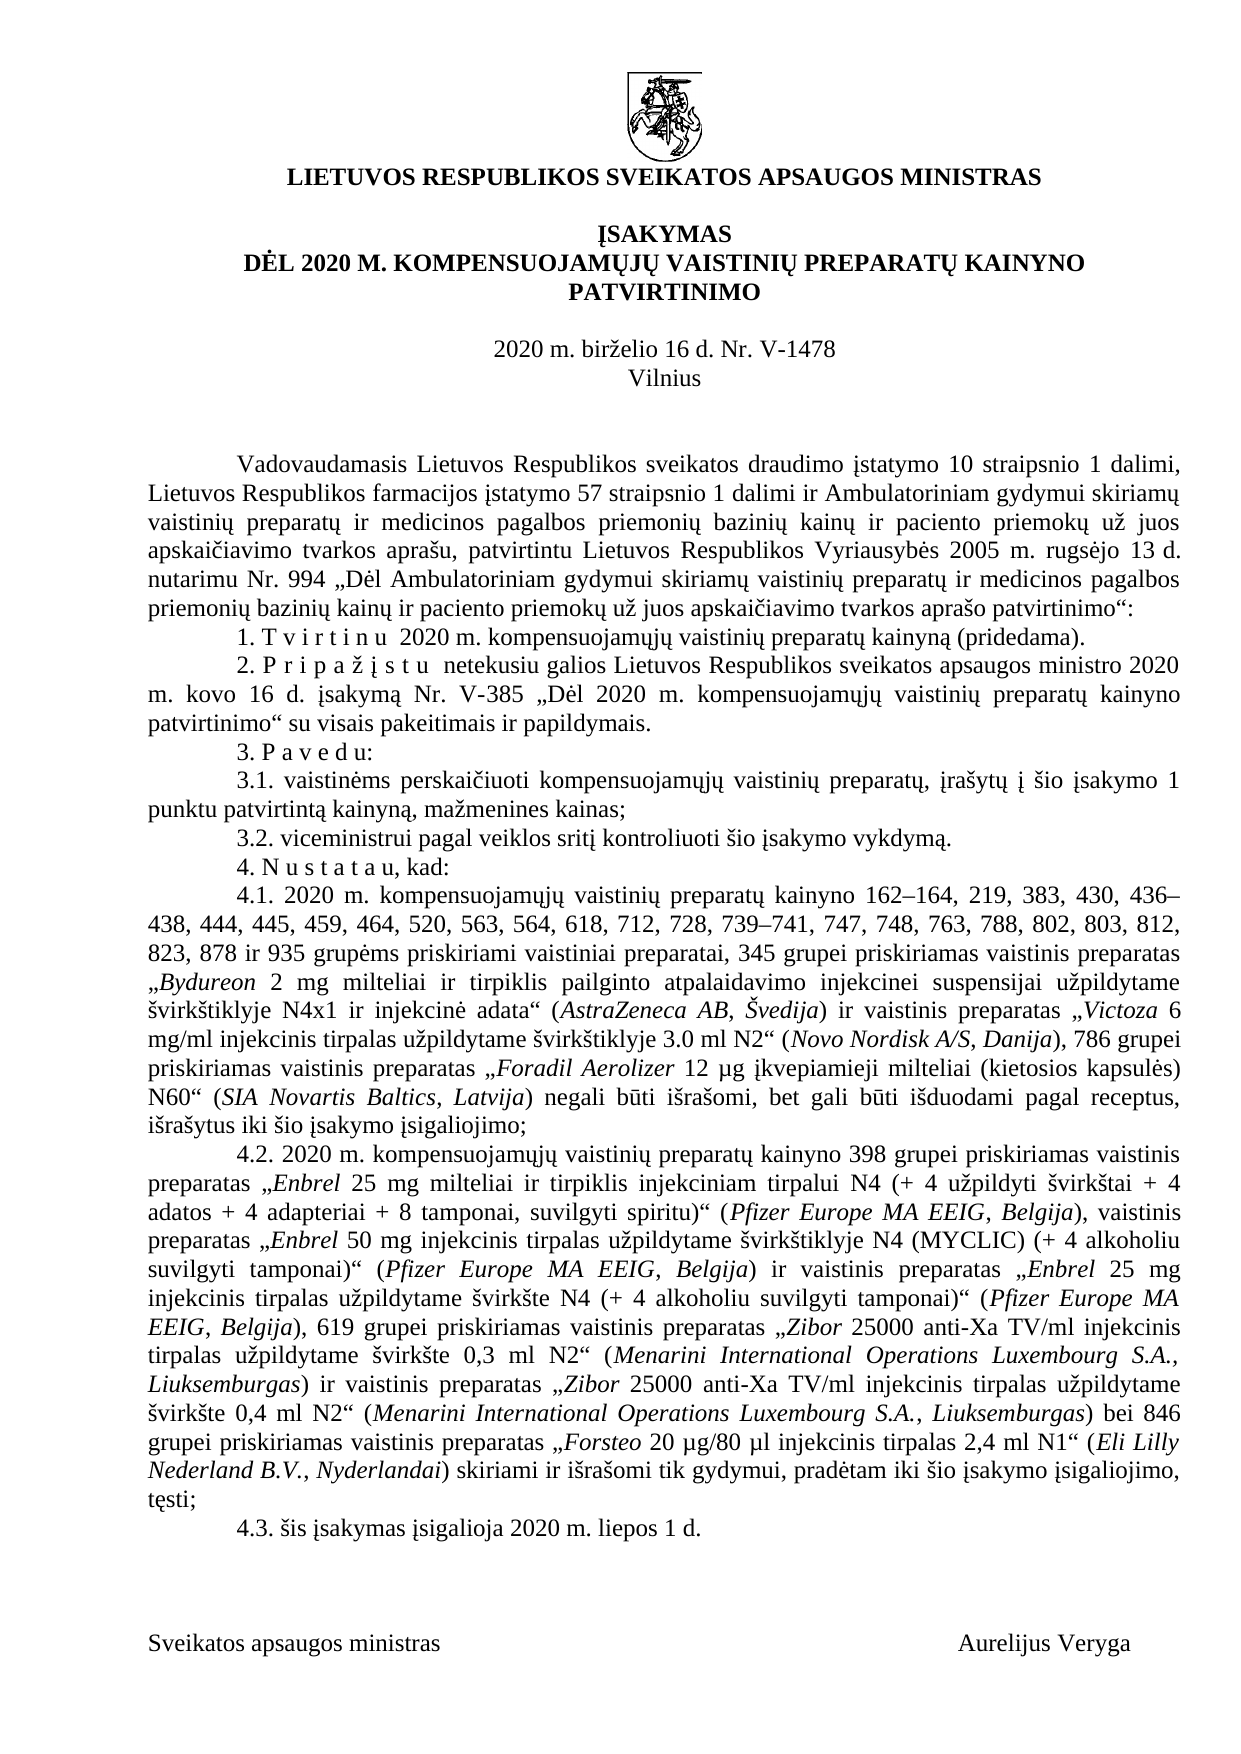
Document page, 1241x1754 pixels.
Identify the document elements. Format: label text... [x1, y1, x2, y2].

text 4.2. 2020 m. kompensuojamųjų vaistinių preparatų kainyno 398 grupei priskiriamas vaistinis preparatas „Enbrel 25 mg milteliai ir tirpiklis injekciniam tirpalui N4 (+ 4 užpildyti švirkštai + 4 adatos + 4 adapteriai + 8 tamponai, suvilgyti spiritu)“ (Pfizer Europe MA EEIG, Belgija), vaistinis preparatas „Enbrel 50 mg injekcinis tirpalas užpildytame švirkštiklyje N4 (MYCLIC) (+ 4 alkoholiu suvilgyti tamponai)“ (Pfizer Europe MA EEIG, Belgija) ir vaistinis preparatas „Enbrel 25 mg injekcinis tirpalas užpildytame švirkšte N4 (+ 4 alkoholiu suvilgyti tamponai)“ (Pfizer Europe MA EEIG, Belgija), 619 grupei priskiriamas vaistinis preparatas „Zibor 25000 anti-Xa TV/ml injekcinis tirpalas užpildytame švirkšte 0,3 ml N2“ (Menarini International Operations Luxembourg S.A., Liuksemburgas) ir vaistinis preparatas „Zibor 25000 anti-Xa TV/ml injekcinis tirpalas užpildytame švirkšte 0,4 ml N2“ (Menarini International Operations Luxembourg S.A., Liuksemburgas) bei 846 grupei priskiriamas vaistinis preparatas „Forsteo 20 µg/80 µl injekcinis tirpalas 2,4 ml N1“ (Eli Lilly Nederland B.V., Nyderlandai) skiriami ir išrašomi tik gydymui, pradėtam iki šio įsakymo įsigaliojimo, tęsti; [148, 1139, 1181, 1513]
text 2. P r i p a ž į s t u netekusiu galios Lietuvos Respublikos sveikatos apsaugos ministro 2020 m. kovo 16 d. įsakymą Nr. V-385 „Dėl 2020 m. kompensuojamųjų vaistinių preparatų kainyno patvirtinimo“ su visais pakeitimais ir papildymais. [148, 650, 1181, 737]
text Vadovaudamasis Lietuvos Respublikos sveikatos draudimo įstatymo 10 straipsnio 1 dalimi, Lietuvos Respublikos farmacijos įstatymo 57 straipsnio 1 dalimi ir Ambulatoriniam gydymui skiriamų vaistinių preparatų ir medicinos pagalbos priemonių bazinių kainų ir paciento priemokų už juos apskaičiavimo tvarkos aprašu, patvirtintu Lietuvos Respublikos Vyriausybės 2005 m. rugsėjo 13 d. nutarimu Nr. 994 „Dėl Ambulatoriniam gydymui skiriamų vaistinių preparatų ir medicinos pagalbos priemonių bazinių kainų ir paciento priemokų už juos apskaičiavimo tvarkos aprašo patvirtinimo“: [148, 449, 1181, 622]
text Vilnius [148, 363, 1181, 392]
text 3.1. vaistinėms perskaičiuoti kompensuojamųjų vaistinių preparatų, įrašytų į šio įsakymo 1 punktu patvirtintą kainyną, mažmenines kainas; [148, 765, 1181, 823]
text 3. P a v e d u: [148, 737, 1181, 765]
text LIETUVOS RESPUBLIKOS SVEIKATOS APSAUGOS MINISTRAS [148, 162, 1181, 190]
text 4.1. 2020 m. kompensuojamųjų vaistinių preparatų kainyno 162–164, 219, 383, 430, 436–438, 444, 445, 459, 464, 520, 563, 564, 618, 712, 728, 739–741, 747, 748, 763, 788, 802, 803, 812, 823, 878 ir 935 grupėms priskiriami vaistiniai preparatai, 345 grupei priskiriamas vaistinis preparatas „Bydureon 2 mg milteliai ir tirpiklis pailginto atpalaidavimo injekcinei suspensijai užpildytame švirkštiklyje N4x1 ir injekcinė adata“ (AstraZeneca AB, Švedija) ir vaistinis preparatas „Victoza 6 mg/ml injekcinis tirpalas užpildytame švirkštiklyje 3.0 ml N2“ (Novo Nordisk A/S, Danija), 786 grupei priskiriamas vaistinis preparatas „Foradil Aerolizer 12 µg įkvepiamieji milteliai (kietosios kapsulės) N60“ (SIA Novartis Baltics, Latvija) negali būti išrašomi, bet gali būti išduodami pagal receptus, išrašytus iki šio įsakymo įsigaliojimo; [148, 880, 1181, 1139]
text ĮSAKYMAS [148, 219, 1181, 248]
text 4.3. šis įsakymas įsigalioja 2020 m. liepos 1 d. [148, 1513, 1181, 1542]
text DĖL 2020 M. KOMPENSUOJAMŲJŲ VAISTINIŲ PREPARATŲ KAINYNO PATVIRTINIMO [148, 248, 1181, 305]
text 1. T v i r t i n u 2020 m. kompensuojamųjų vaistinių preparatų kainyną (pridedama). [148, 622, 1181, 650]
text 4. N u s t a t a u, kad: [148, 852, 1181, 880]
text 2020 m. birželio 16 d. Nr. V-1478 [148, 334, 1181, 363]
text 3.2. viceministrui pagal veiklos sritį kontroliuoti šio įsakymo vykdymą. [148, 823, 1181, 852]
text Sveikatos apsaugos ministras Aurelijus Veryga [148, 1628, 1181, 1657]
